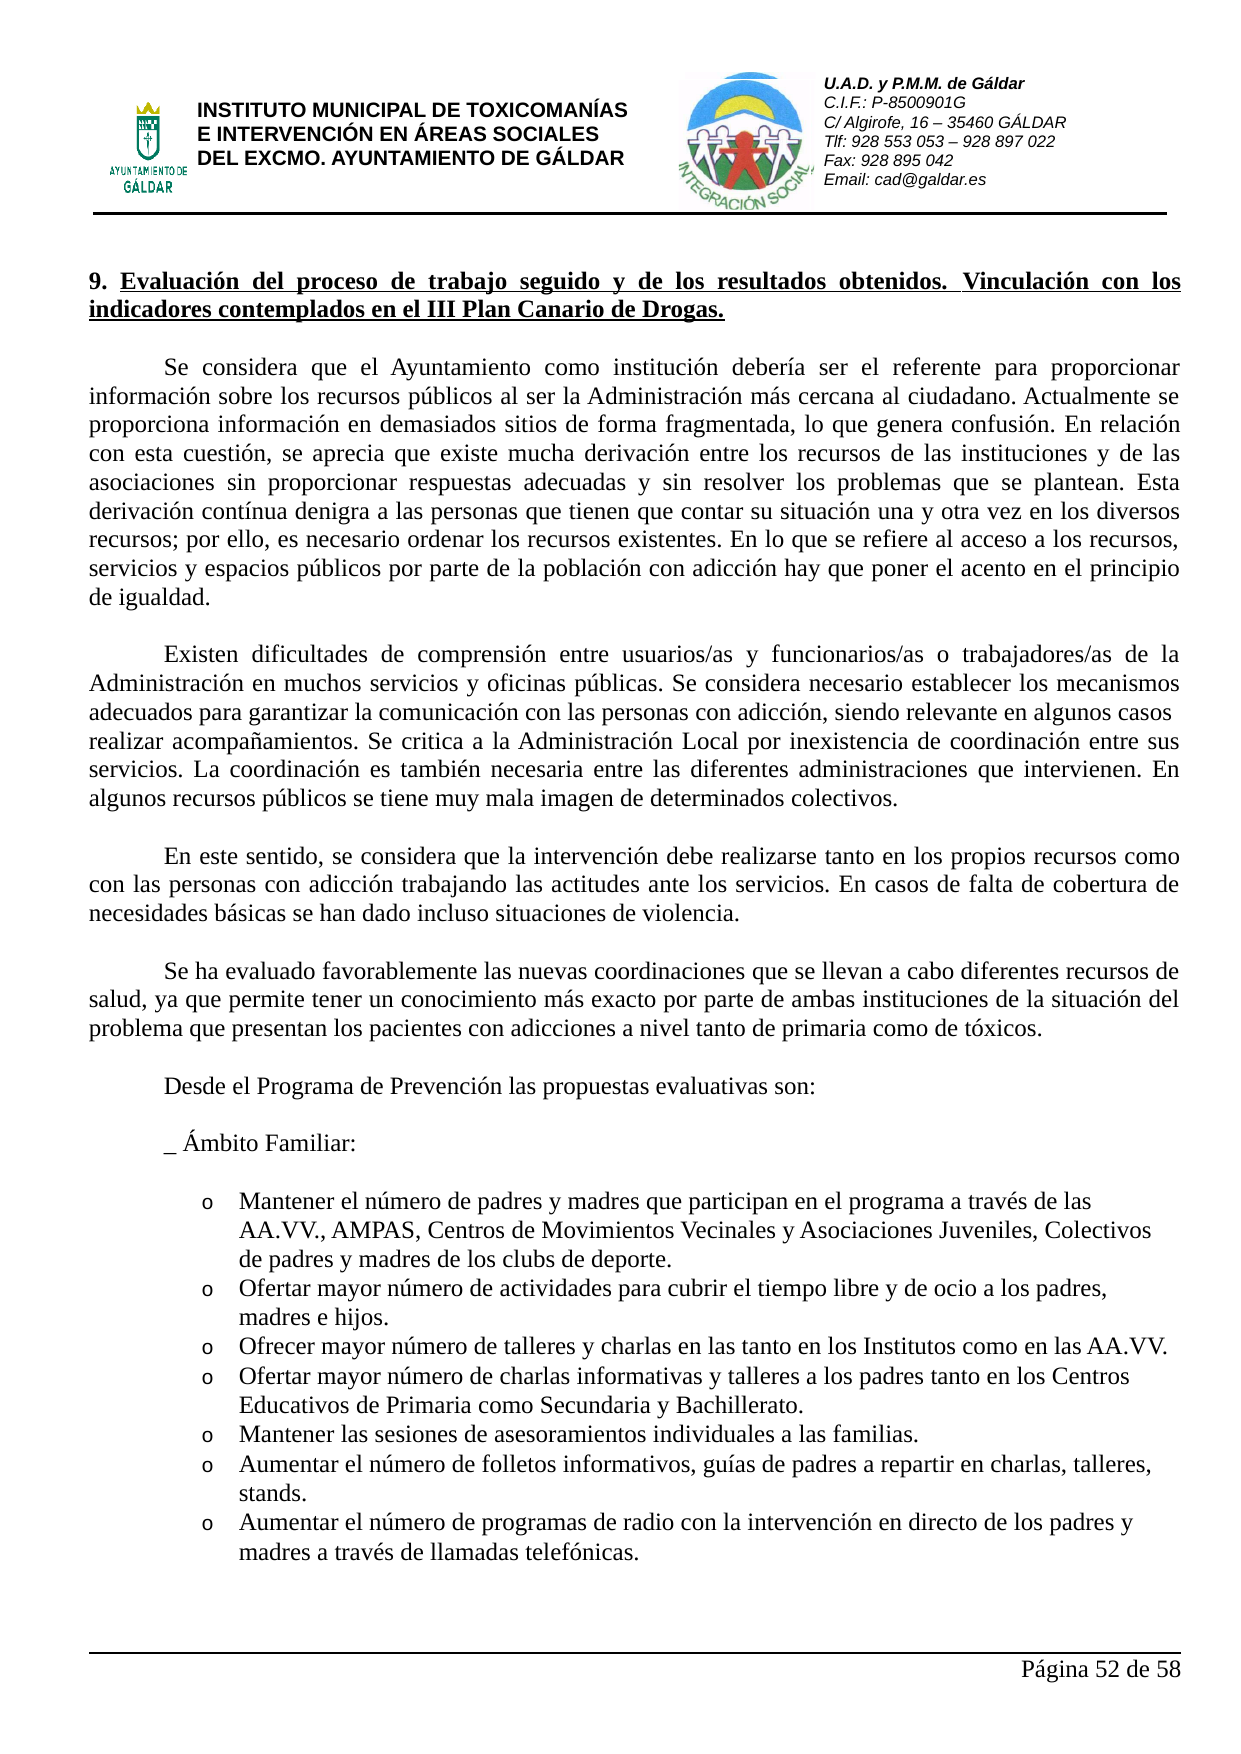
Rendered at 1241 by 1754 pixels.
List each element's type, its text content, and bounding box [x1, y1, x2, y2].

text Se considera que el Ayuntamiento como institución debería ser el referente para proporcionar información sobre los recursos públicos al ser la Administración más cercana al ciudadano. Actualmente se proporciona información en demasiados sitios de forma fragmentada, lo que genera confusión. En relación con esta cuestión, se aprecia que existe mucha derivación entre los recursos de las instituciones y de las asociaciones sin proporcionar respuestas adecuadas y sin resolver los problemas que se plantean. Esta derivación contínua denigra a las personas que tienen que contar su situación una y otra vez en los diversos recursos; por ello, es necesario ordenar los recursos existentes. En lo que se refiere al acceso a los recursos, servicios y espacios públicos por parte de la población con adicción hay que poner el acento en el principio de igualdad. [88, 352, 1181, 611]
picture [685, 72, 816, 79]
list Ofrecer mayor número de talleres y charlas en las tanto en los Institutos como en las AA.VV. [201, 1331, 1181, 1361]
list Mantener las sesiones de asesoramientos individuales a las familias. [201, 1419, 1181, 1449]
picture [678, 80, 810, 210]
picture [811, 80, 815, 210]
list Aumentar el número de programas de radio con la intervención en directo de los padres y madres a través de llamadas telefónicas. [201, 1507, 1181, 1565]
text Existen dificultades de comprensión entre usuarios/as y funcionarios/as o trabajadores/as de la Administración en muchos servicios y oficinas públicas. Se considera necesario establecer los mecanismos adecuados para garantizar la comunicación con las personas con adicción, siendo relevante en algunos casos [88, 639, 1181, 726]
list Aumentar el número de folletos informativos, guías de padres a repartir en charlas, talleres, stands. [201, 1449, 1181, 1507]
text _ Ámbito Familiar: [88, 1128, 1181, 1157]
text Desde el Programa de Prevención las propuestas evaluativas son: [88, 1071, 1181, 1099]
picture [104, 93, 196, 202]
list Ofertar mayor número de actividades para cubrir el tiempo libre y de ocio a los padres, madres e hijos. [201, 1273, 1181, 1331]
text realizar acompañamientos. Se critica a la Administración Local por inexistencia de coordinación entre sus servicios. La coordinación es también necesaria entre las diferentes administraciones que intervienen. En algunos recursos públicos se tiene muy mala imagen de determinados colectivos. [88, 726, 1181, 812]
text 9. Evaluación del proceso de trabajo seguido y de los resultados obtenidos. Vinculación con los indicadores contemplados en el III Plan Canario de Drogas. [88, 266, 1181, 323]
list Mantener el número de padres y madres que participan en el programa a través de las AA.VV., AMPAS, Centros de Movimientos Vecinales y Asociaciones Juveniles, Colectivos de padres y madres de los clubs de deporte. [201, 1186, 1181, 1273]
text Se ha evaluado favorablemente las nuevas coordinaciones que se llevan a cabo diferentes recursos de salud, ya que permite tener un conocimiento más exacto por parte de ambas instituciones de la situación del problema que presentan los pacientes con adicciones a nivel tanto de primaria como de tóxicos. [88, 956, 1181, 1042]
text En este sentido, se considera que la intervención debe realizarse tanto en los propios recursos como con las personas con adicción trabajando las actitudes ante los servicios. En casos de falta de cobertura de necesidades básicas se han dado incluso situaciones de violencia. [88, 841, 1181, 927]
list Ofertar mayor número de charlas informativas y talleres a los padres tanto en los Centros Educativos de Primaria como Secundaria y Bachillerato. [201, 1361, 1181, 1419]
